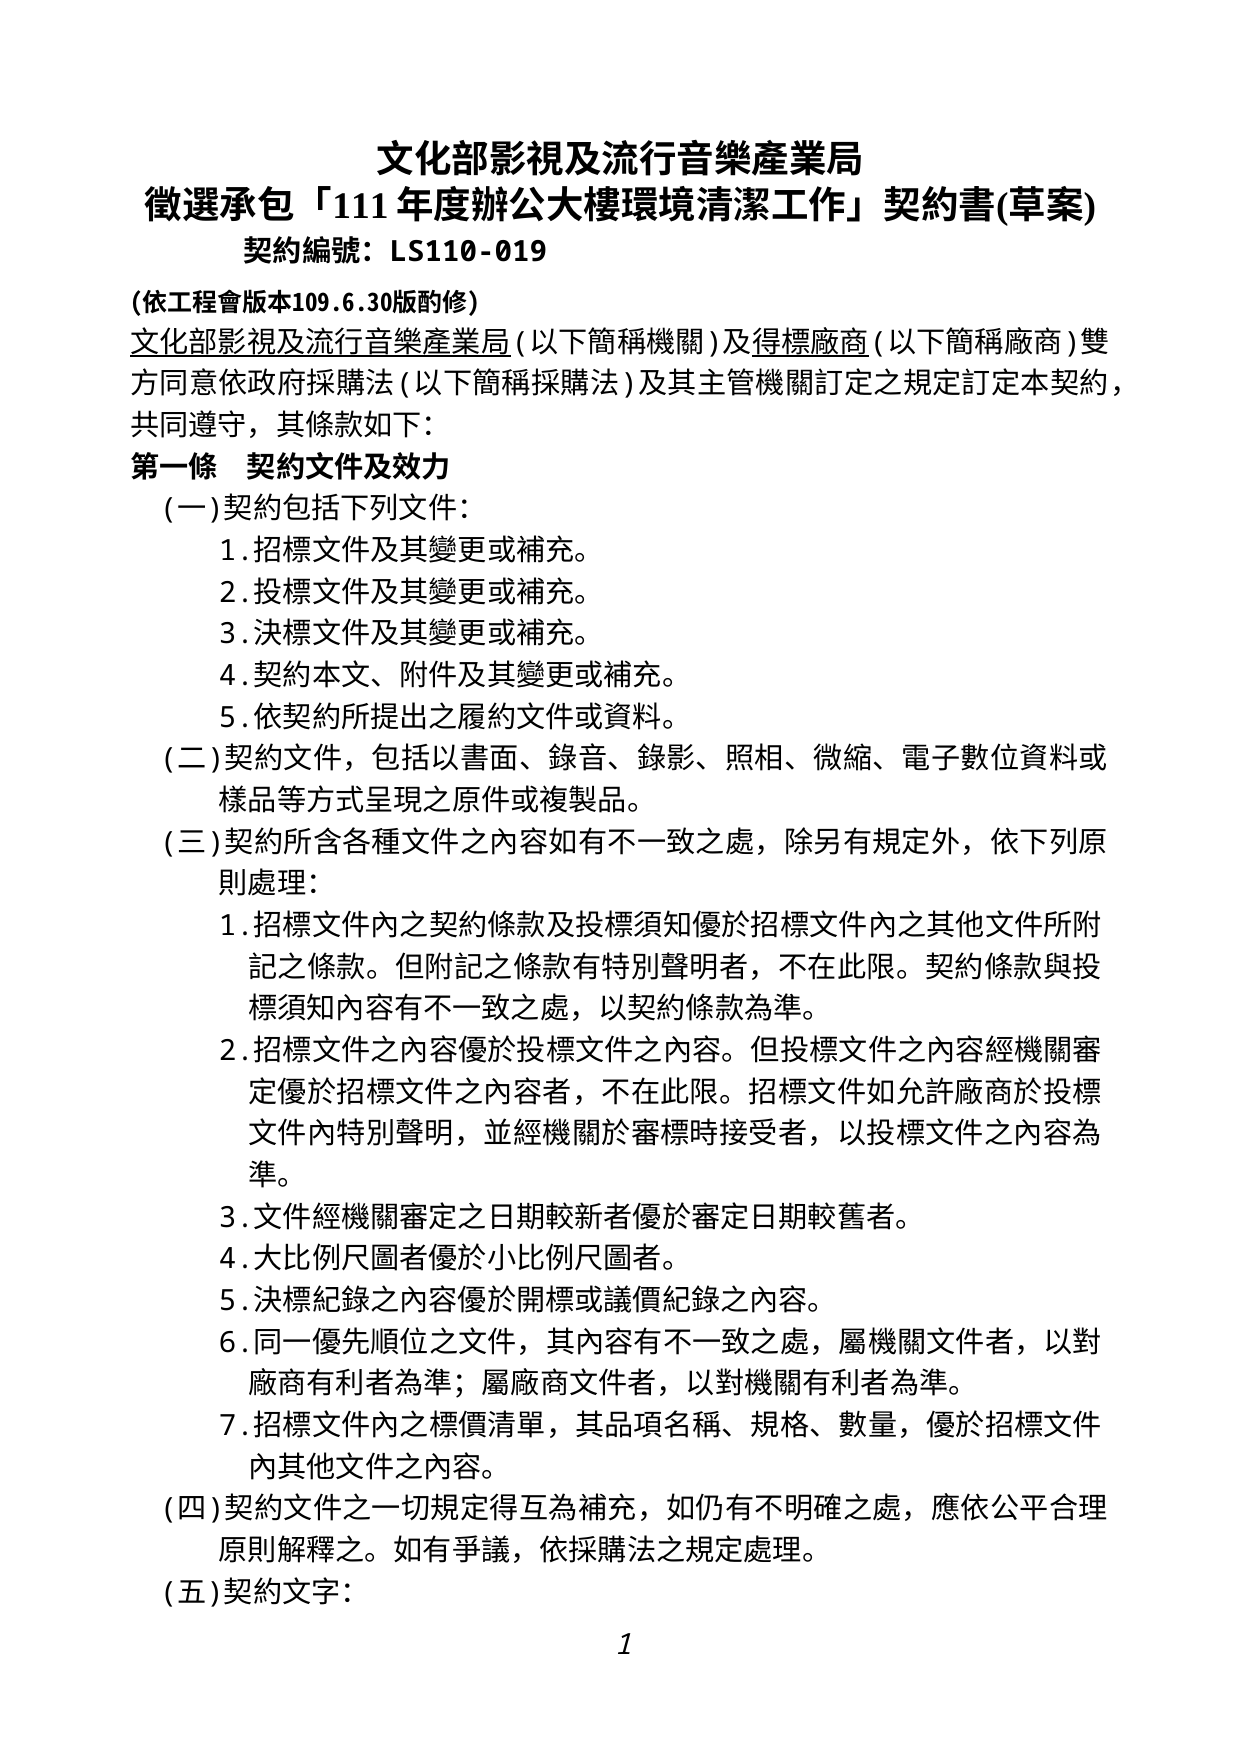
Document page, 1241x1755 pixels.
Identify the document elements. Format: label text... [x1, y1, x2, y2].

text (五)契約文字： [159, 1569, 1110, 1611]
text 契約編號：LS110-019 [130, 227, 1110, 270]
text (三)契約所含各種文件之內容如有不一致之處，除另有規定外，依下列原則處理： [159, 819, 1110, 902]
text 3.文件經機關審定之日期較新者優於審定日期較舊者。 [218, 1194, 1104, 1236]
text 1.招標文件及其變更或補充。 [218, 527, 1110, 569]
text (四)契約文件之一切規定得互為補充，如仍有不明確之處，應依公平合理原則解釋之。如有爭議，依採購法之規定處理。 [159, 1486, 1110, 1569]
text 徵選承包「111年度辦公大樓環境清潔工作」契約書(草案) [130, 182, 1110, 227]
text 1.招標文件內之契約條款及投標須知優於招標文件內之其他文件所附記之條款。但附記之條款有特別聲明者，不在此限。契約條款與投標須知內容有不一致之處，以契約條款為準。 [218, 902, 1104, 1027]
text 文化部影視及流行音樂產業局 [130, 136, 1110, 182]
text (一)契約包括下列文件： [159, 486, 1110, 527]
text 4.大比例尺圖者優於小比例尺圖者。 [218, 1236, 1104, 1277]
text 5.決標紀錄之內容優於開標或議價紀錄之內容。 [218, 1277, 1104, 1319]
text 6.同一優先順位之文件，其內容有不一致之處，屬機關文件者，以對廠商有利者為準；屬廠商文件者，以對機關有利者為準。 [218, 1319, 1104, 1402]
text 3.決標文件及其變更或補充。 [218, 611, 1110, 652]
text 4.契約本文、附件及其變更或補充。 [218, 652, 1110, 694]
text 7.招標文件內之標價清單，其品項名稱、規格、數量，優於招標文件內其他文件之內容。 [218, 1402, 1104, 1486]
text (依工程會版本109.6.30版酌修) [130, 283, 1110, 319]
text 文化部影視及流行音樂產業局(以下簡稱機關)及得標廠商(以下簡稱廠商)雙方同意依政府採購法(以下簡稱採購法)及其主管機關訂定之規定訂定本契約，共同遵守，其條款如下： [130, 319, 1110, 444]
text 2.投標文件及其變更或補充。 [218, 569, 1110, 611]
text (二)契約文件，包括以書面、錄音、錄影、照相、微縮、電子數位資料或樣品等方式呈現之原件或複製品。 [159, 736, 1110, 819]
text 2.招標文件之內容優於投標文件之內容。但投標文件之內容經機關審定優於招標文件之內容者，不在此限。招標文件如允許廠商於投標文件內特別聲明，並經機關於審標時接受者，以投標文件之內容為準。 [218, 1027, 1104, 1194]
text 第一條 契約文件及效力 [130, 444, 1110, 486]
text 5.依契約所提出之履約文件或資料。 [218, 694, 1110, 736]
